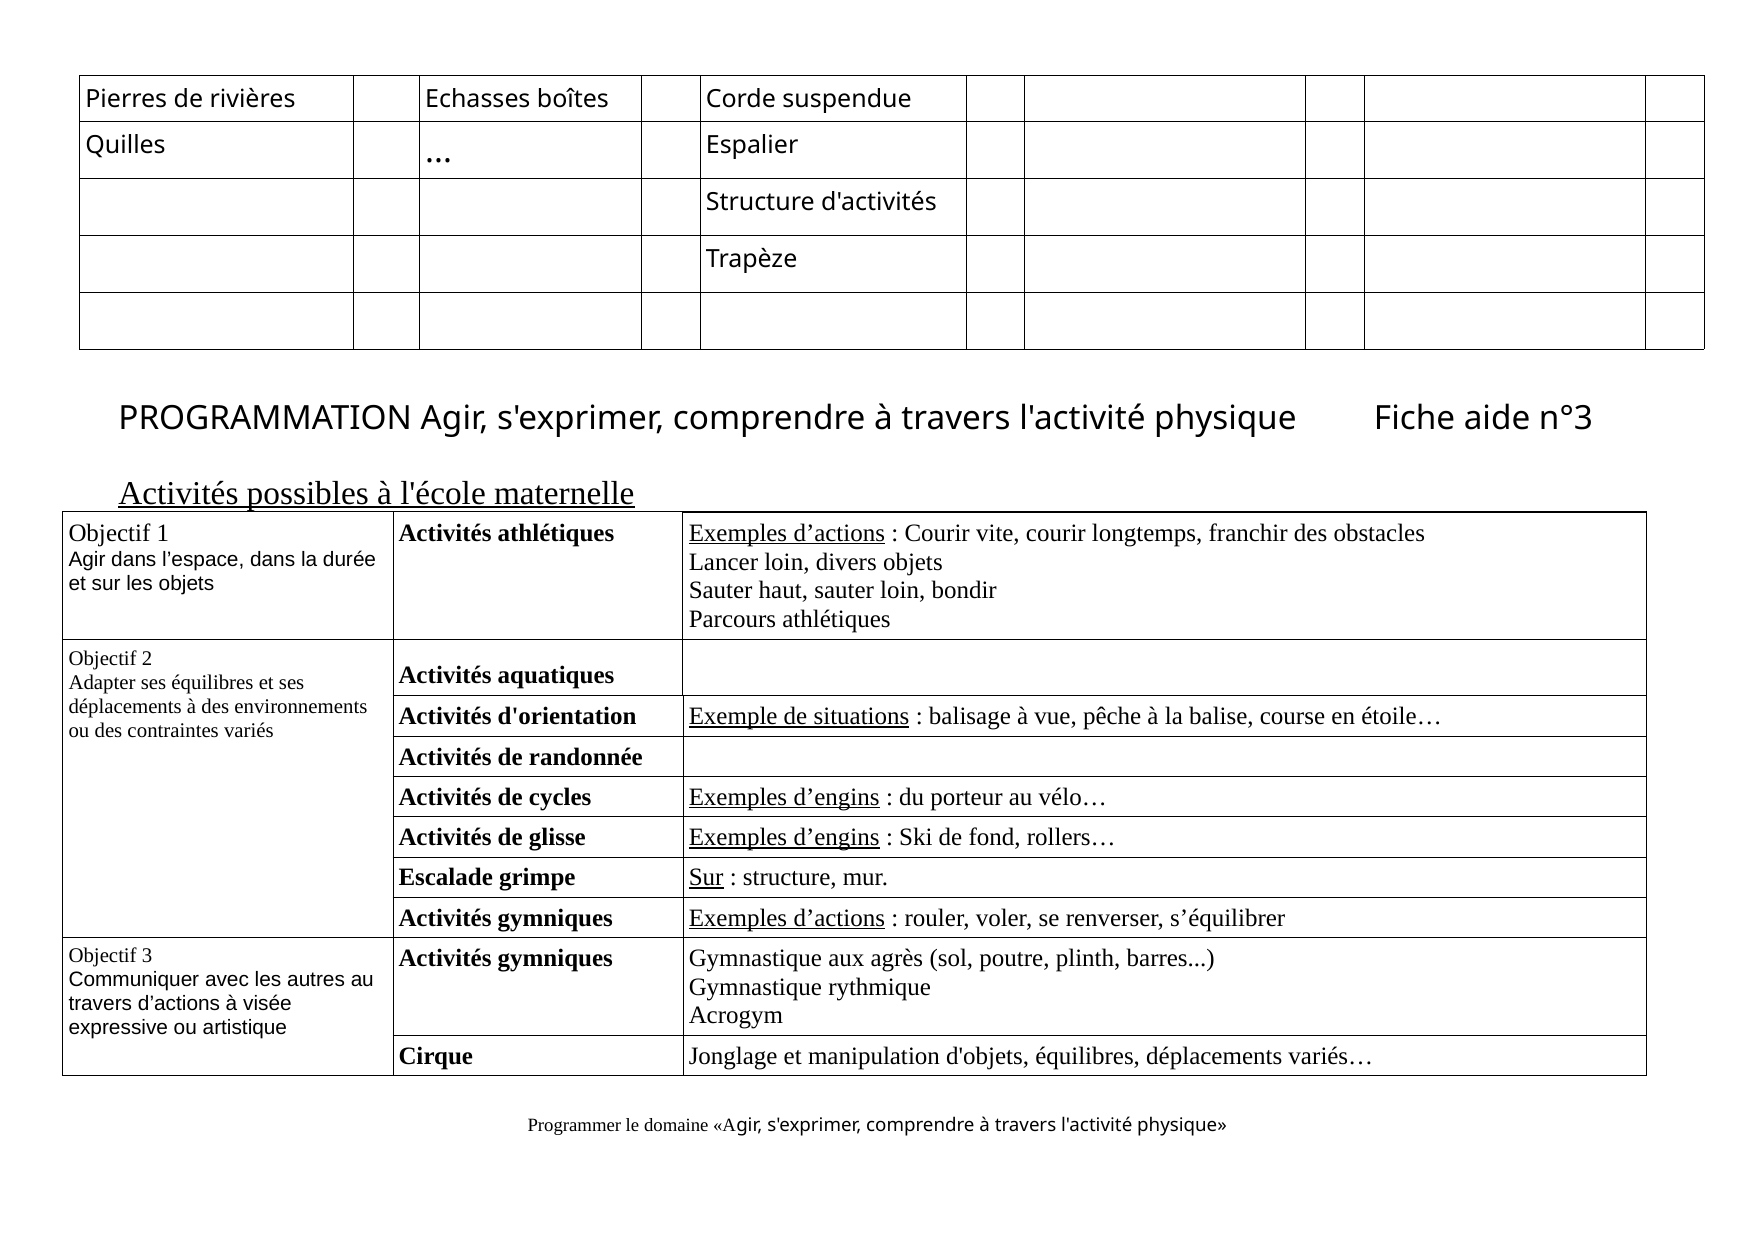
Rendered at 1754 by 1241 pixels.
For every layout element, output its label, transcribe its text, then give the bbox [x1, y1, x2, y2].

table_cell Structure d'activités [701, 179, 966, 234]
table_cell [684, 737, 1646, 776]
table_header Objectif 1 Agir dans l’espace, dans la durée et sur les objets [63, 512, 393, 639]
table_cell [642, 179, 700, 234]
table_cell [420, 293, 641, 348]
table_cell [642, 293, 700, 348]
table_cell [1306, 179, 1364, 234]
table_cell [1025, 122, 1305, 178]
table_cell [1365, 122, 1645, 178]
table_cell [967, 293, 1024, 348]
table_cell [420, 236, 641, 292]
table_cell ... [420, 122, 641, 178]
table_cell [354, 293, 419, 348]
table_cell Cirque [394, 1036, 683, 1075]
table_cell [80, 293, 353, 348]
table_cell [354, 179, 419, 234]
table_cell [1025, 293, 1305, 348]
table_cell [80, 236, 353, 292]
table_header Exemples d’actions : Courir vite, courir longtemps, franchir des obstacles Lancer loin, divers objets Sauter haut, sauter loin, bondir Parcours athlétiques [683, 513, 1646, 639]
table_cell [1306, 293, 1364, 348]
table_cell [354, 236, 419, 292]
table_cell Exemples d’engins : du porteur au vélo… [684, 777, 1646, 816]
table_cell [1646, 122, 1704, 178]
table_cell [354, 122, 419, 178]
table_cell Activités aquatiques [394, 640, 682, 694]
table_cell Activités de glisse [394, 817, 683, 857]
table_cell [420, 179, 641, 234]
table_cell [701, 293, 966, 348]
table_cell [683, 640, 1646, 694]
table_cell [1025, 236, 1305, 292]
table_cell Espalier [701, 122, 966, 178]
table_cell Objectif 3 Communiquer avec les autres au travers d’actions à visée expressive ou artistique [63, 938, 393, 1075]
text Activités possibles à l'école maternelle [118, 473, 1636, 511]
table_cell [354, 76, 419, 121]
table_cell [967, 122, 1024, 178]
table_cell Exemples d’engins : Ski de fond, rollers… [684, 817, 1646, 857]
table_cell [1025, 76, 1305, 121]
table_cell [967, 76, 1024, 121]
table_cell Activités de randonnée [394, 737, 683, 776]
table_cell Trapèze [701, 236, 966, 292]
table_cell Activités gymniques [394, 898, 683, 937]
table_cell Activités d'orientation [394, 696, 683, 736]
table_cell [642, 76, 700, 121]
text PROGRAMMATION Agir, s'exprimer, comprendre à travers l'activité physique Fiche aide n°3 [118, 394, 1636, 439]
table_cell [642, 236, 700, 292]
table_cell [1646, 293, 1704, 348]
table_cell Gymnastique aux agrès (sol, poutre, plinth, barres...) Gymnastique rythmique Acrogym [684, 938, 1646, 1035]
table_cell [80, 179, 353, 234]
table_cell [1306, 236, 1364, 292]
table_cell [1365, 293, 1645, 348]
table_cell [1025, 179, 1305, 234]
table_cell [1646, 179, 1704, 234]
table_cell [967, 236, 1024, 292]
table_cell [1365, 76, 1645, 121]
table_cell Sur : structure, mur. [684, 858, 1646, 897]
table_cell [1646, 76, 1704, 121]
table_cell [1306, 122, 1364, 178]
table_cell [642, 122, 700, 178]
table_cell Exemple de situations : balisage à vue, pêche à la balise, course en étoile… [684, 696, 1646, 736]
table_cell Activités gymniques [394, 938, 683, 1035]
table_cell Jonglage et manipulation d'objets, équilibres, déplacements variés… [684, 1036, 1646, 1075]
table_cell Quilles [80, 122, 353, 178]
table_cell [1306, 76, 1364, 121]
table_cell [1365, 236, 1645, 292]
table_cell [967, 179, 1024, 234]
table_cell Exemples d’actions : rouler, voler, se renverser, s’équilibrer [684, 898, 1646, 937]
table_cell Echasses boîtes [420, 76, 641, 121]
table_cell Objectif 2 Adapter ses équilibres et ses déplacements à des environnements ou des contraintes variés [63, 640, 393, 937]
table_cell Pierres de rivières [80, 76, 353, 121]
table_cell Escalade grimpe [394, 858, 683, 897]
table_cell Corde suspendue [701, 76, 966, 121]
table_cell [1365, 179, 1645, 234]
table_header Activités athlétiques [394, 512, 682, 639]
table_cell [1646, 236, 1704, 292]
table_cell Activités de cycles [394, 777, 683, 816]
